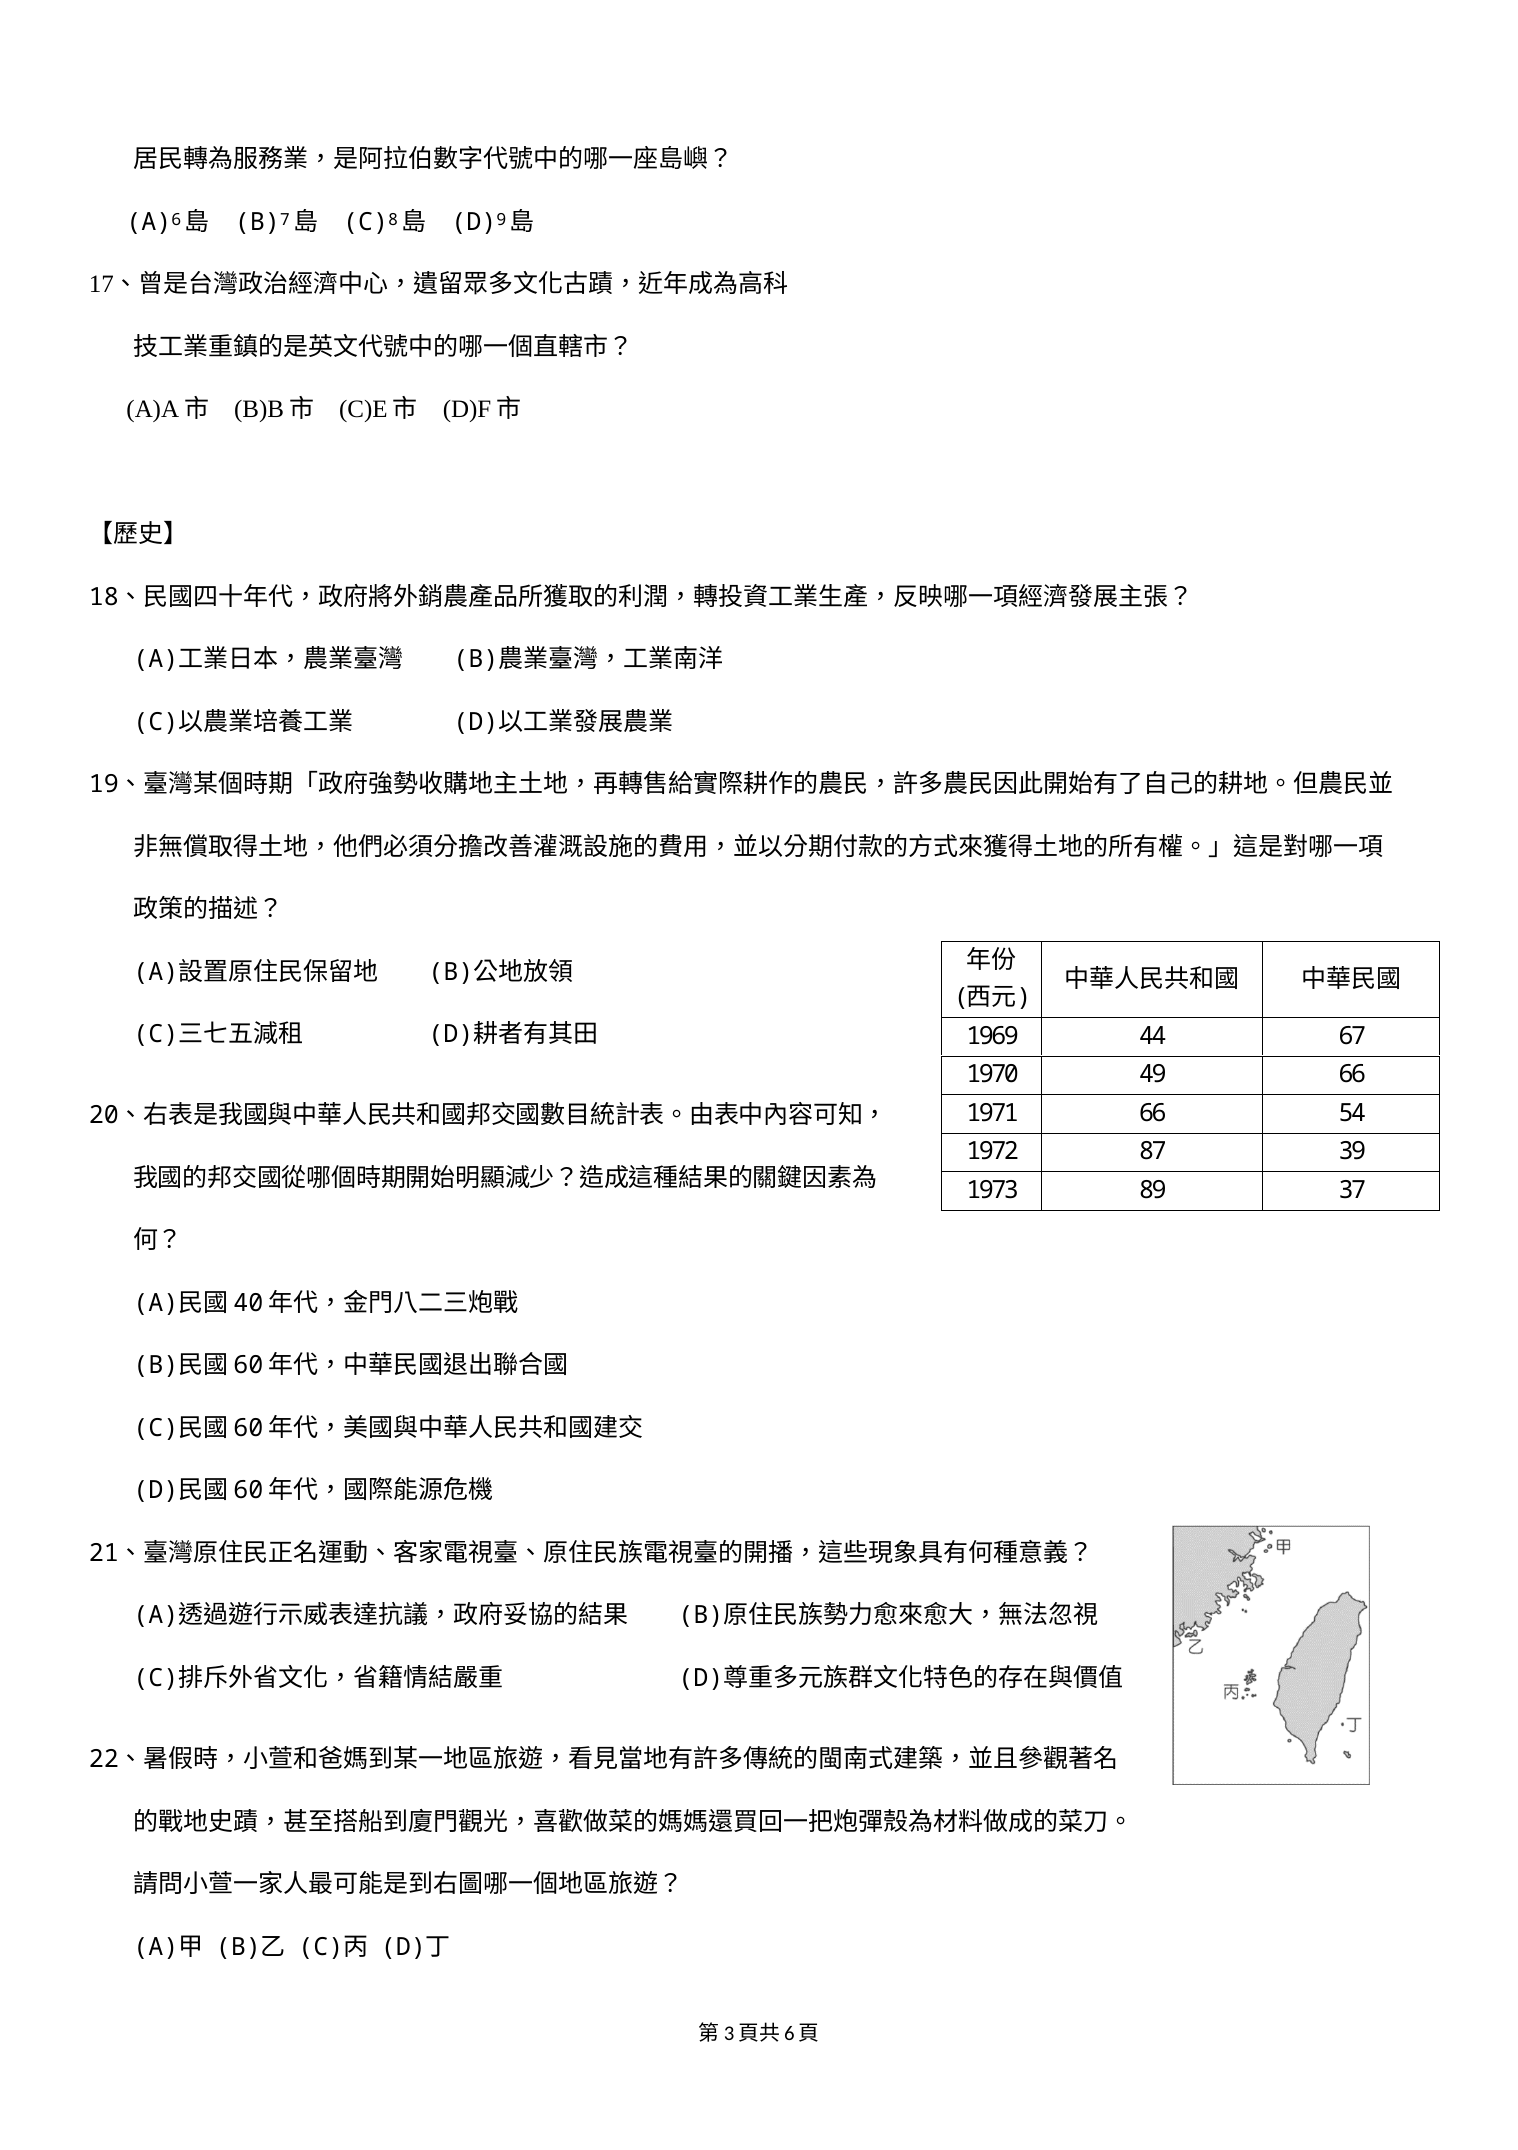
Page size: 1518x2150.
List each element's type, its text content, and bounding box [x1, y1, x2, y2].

text (C)三七五減租 (D)耕者有其田 [1042, 1018, 1262, 1052]
text (A)6島 (B)7島 (C)8島 (D)9島 [89, 177, 1429, 240]
text (C)三七五減租 (D)耕者有其田 [1263, 1018, 1429, 1052]
text [1372, 1634, 1429, 1696]
text 16、過去定位為軍事戰略據點，在解除戰地政務後，與中國小三通，居民轉為服務業，是阿拉伯數字代號中的哪一座島嶼？ [89, 115, 827, 177]
text 17、曾是台灣政治經濟中心，遺留眾多文化古蹟，近年成為高科技工業重鎮的是英文代號中的哪一個直轄市？ [89, 240, 812, 365]
text (C)三七五減租 (D)耕者有其田 [942, 1018, 1041, 1052]
text (C)三七五減租 (D)耕者有其田 [133, 990, 941, 1052]
text 【歷史】 [89, 490, 1429, 552]
text 19、臺灣某個時期「政府強勢收購地主土地，再轉售給實際耕作的農民，許多農民因此開始有了自己的耕地。但農民並非無償取得土地，他們必須分擔改善灌溉設施的費用，並以分期付款的方式來獲得土地的所有權。」這是對哪一項政策的描述？ [89, 740, 1403, 927]
text (A)工業日本，農業臺灣 (B)農業臺灣，工業南洋 [133, 615, 1429, 677]
text (A)設置原住民保留地 (B)公地放領 [133, 927, 1429, 990]
text (A)透過遊行示威表達抗議，政府妥協的結果 (B)原住民族勢力愈來愈大，無法忽視 [133, 1571, 1170, 1634]
text (C)三七五減租 (D)耕者有其田 [1263, 990, 1429, 1017]
text (C)排斥外省文化，省籍情結嚴重 (D)尊重多元族群文化特色的存在與價值 [133, 1634, 1170, 1696]
text (A)甲 (B)乙 (C)丙 (D)丁 [133, 1902, 1429, 1965]
text (C)三七五減租 (D)耕者有其田 [1042, 990, 1262, 1017]
text (C)三七五減租 (D)耕者有其田 [942, 990, 1041, 1017]
text 20、右表是我國與中華人民共和國邦交國數目統計表。由表中內容可知，我國的邦交國從哪個時期開始明顯減少？造成這種結果的關鍵因素為何？ [89, 1071, 901, 1259]
text (C)民國60年代，美國與中華人民共和國建交 [133, 1384, 1429, 1446]
text (B)民國60年代，中華民國退出聯合國 [133, 1321, 1429, 1384]
text (C)以農業培養工業 (D)以工業發展農業 [133, 677, 1429, 740]
text 18、民國四十年代，政府將外銷農產品所獲取的利潤，轉投資工業生產，反映哪一項經濟發展主張？ [89, 552, 1429, 615]
text 22、暑假時，小萱和爸媽到某一地區旅遊，看見當地有許多傳統的閩南式建築，並且參觀著名的戰地史蹟，甚至搭船到廈門觀光，喜歡做菜的媽媽還買回一把炮彈殼為材料做成的菜刀。請問小萱一家人最可能是到右圖哪一個地區旅遊？ [89, 1715, 1122, 1902]
text [1372, 1571, 1429, 1634]
text 21、臺灣原住民正名運動、客家電視臺、原住民族電視臺的開播，這些現象具有何種意義？ [89, 1509, 1429, 1571]
text (D)民國60年代，國際能源危機 [133, 1446, 1429, 1509]
text (A)A市 (B)B市 (C)E市 (D)F市 [89, 365, 1429, 427]
text (A)民國40年代，金門八二三炮戰 [133, 1259, 1429, 1321]
